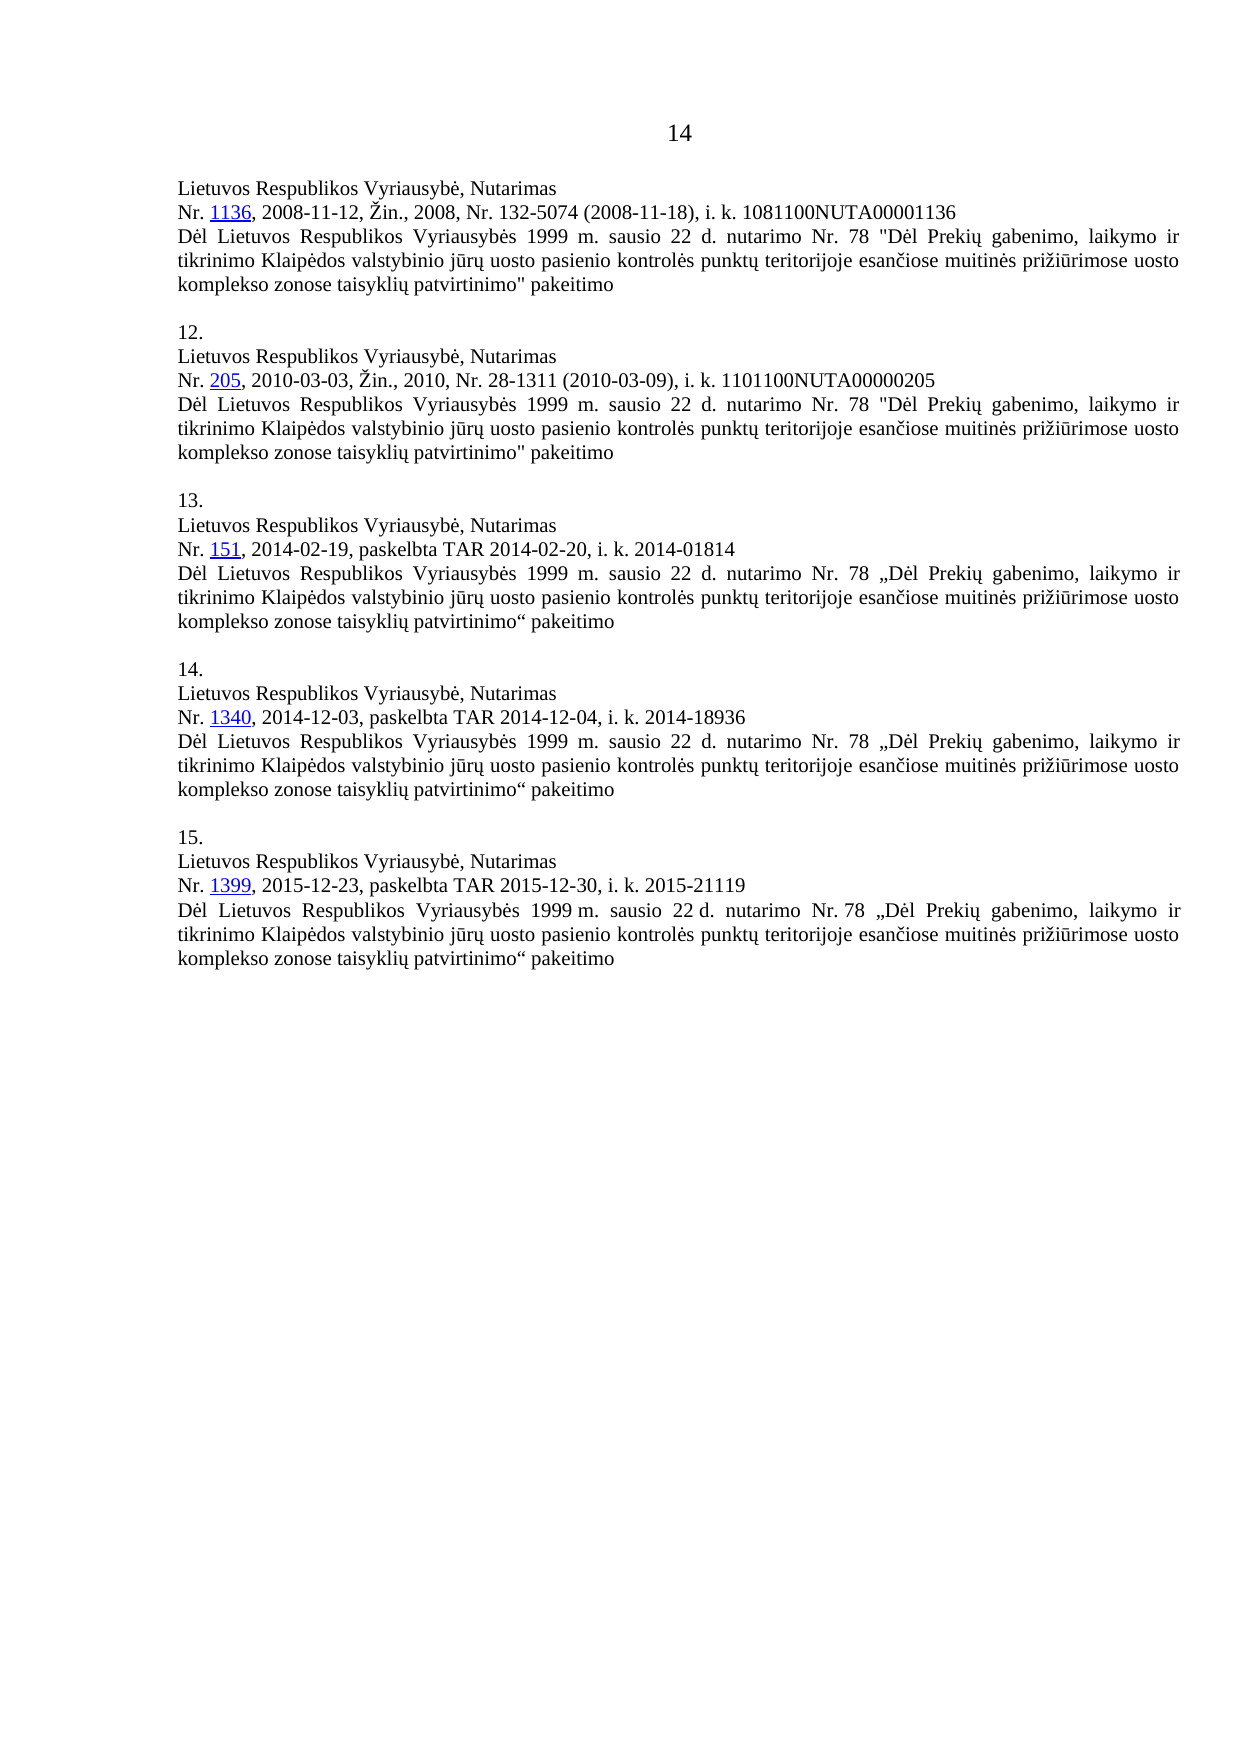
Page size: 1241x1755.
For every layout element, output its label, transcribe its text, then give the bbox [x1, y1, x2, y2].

text Nr. 1136, 2008-11-12, Žin., 2008, Nr. 132-5074 (2008-11-18), i. k. 1081100NUTA00001136 [177, 200, 1181, 224]
text Nr. 1340, 2014-12-03, paskelbta TAR 2014-12-04, i. k. 2014-18936 [177, 705, 1181, 729]
text Nr. 151, 2014-02-19, paskelbta TAR 2014-02-20, i. k. 2014-01814 [177, 537, 1181, 561]
text Nr. 205, 2010-03-03, Žin., 2010, Nr. 28-1311 (2010-03-09), i. k. 1101100NUTA00000205 [177, 368, 1181, 392]
text Lietuvos Respublikos Vyriausybė, Nutarimas [177, 849, 1181, 873]
text Dėl Lietuvos Respublikos Vyriausybės 1999 m. sausio 22 d. nutarimo Nr. 78 „Dėl Prekių gabenimo, laikymo ir tikrinimo Klaipėdos valstybinio jūrų uosto pasienio kontrolės punktų teritorijoje esančiose muitinės prižiūrimose uosto komplekso zonose taisyklių patvirtinimo“ pakeitimo [177, 897, 1181, 970]
text Dėl Lietuvos Respublikos Vyriausybės 1999 m. sausio 22 d. nutarimo Nr. 78 "Dėl Prekių gabenimo, laikymo ir tikrinimo Klaipėdos valstybinio jūrų uosto pasienio kontrolės punktų teritorijoje esančiose muitinės prižiūrimose uosto komplekso zonose taisyklių patvirtinimo" pakeitimo [177, 224, 1181, 296]
text 13. [177, 488, 1181, 512]
text 12. [177, 320, 1181, 344]
text Lietuvos Respublikos Vyriausybė, Nutarimas [177, 681, 1181, 705]
text Lietuvos Respublikos Vyriausybė, Nutarimas [177, 512, 1181, 537]
text Lietuvos Respublikos Vyriausybė, Nutarimas [177, 344, 1181, 368]
text 14. [177, 657, 1181, 681]
text Dėl Lietuvos Respublikos Vyriausybės 1999 m. sausio 22 d. nutarimo Nr. 78 "Dėl Prekių gabenimo, laikymo ir tikrinimo Klaipėdos valstybinio jūrų uosto pasienio kontrolės punktų teritorijoje esančiose muitinės prižiūrimose uosto komplekso zonose taisyklių patvirtinimo" pakeitimo [177, 392, 1181, 464]
text Lietuvos Respublikos Vyriausybė, Nutarimas [177, 176, 1181, 200]
text Nr. 1399, 2015-12-23, paskelbta TAR 2015-12-30, i. k. 2015-21119 [177, 873, 1181, 897]
text Dėl Lietuvos Respublikos Vyriausybės 1999 m. sausio 22 d. nutarimo Nr. 78 „Dėl Prekių gabenimo, laikymo ir tikrinimo Klaipėdos valstybinio jūrų uosto pasienio kontrolės punktų teritorijoje esančiose muitinės prižiūrimose uosto komplekso zonose taisyklių patvirtinimo“ pakeitimo [177, 729, 1181, 801]
text Dėl Lietuvos Respublikos Vyriausybės 1999 m. sausio 22 d. nutarimo Nr. 78 „Dėl Prekių gabenimo, laikymo ir tikrinimo Klaipėdos valstybinio jūrų uosto pasienio kontrolės punktų teritorijoje esančiose muitinės prižiūrimose uosto komplekso zonose taisyklių patvirtinimo“ pakeitimo [177, 561, 1181, 633]
text 15. [177, 825, 1181, 849]
